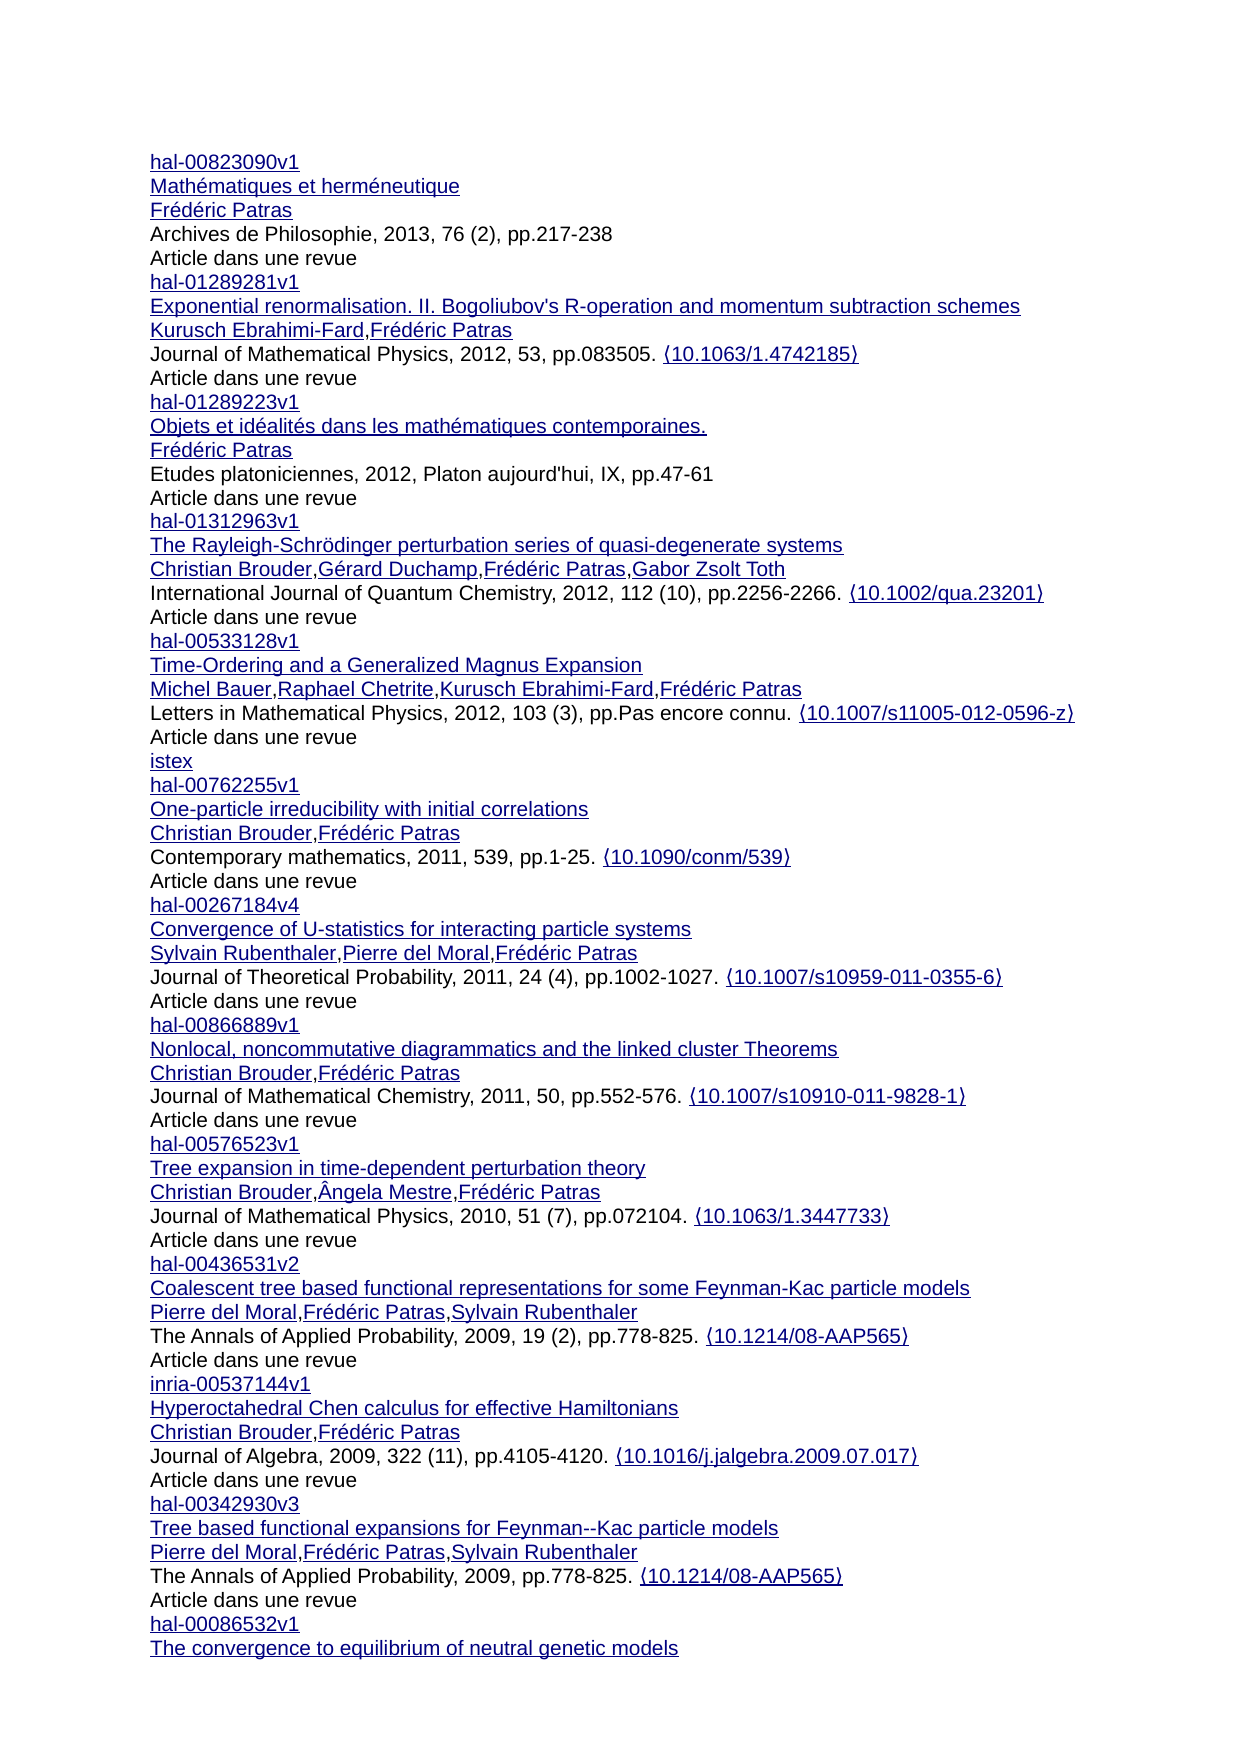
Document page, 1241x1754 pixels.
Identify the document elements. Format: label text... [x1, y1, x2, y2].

table_cell The Rayleigh-Schrödinger perturbation series of quasi-degenerate systems Christian Brouder,Gérard Duchamp,Frédéric Patras,Gabor Zsolt Toth International Journal of Quantum Chemistry, 2012, 112 (10), pp.2256-2266. ⟨10.1002/qua.23201⟩ Article dans une revue hal-00533128v1 [150, 533, 1090, 653]
table_cell Hyperoctahedral Chen calculus for effective Hamiltonians Christian Brouder,Frédéric Patras Journal of Algebra, 2009, 322 (11), pp.4105-4120. ⟨10.1016/j.jalgebra.2009.07.017⟩ Article dans une revue hal-00342930v3 [150, 1396, 1090, 1516]
table_cell The convergence to equilibrium of neutral genetic models [150, 1635, 1090, 1659]
table_cell One-particle irreducibility with initial correlations Christian Brouder,Frédéric Patras Contemporary mathematics, 2011, 539, pp.1-25. ⟨10.1090/conm/539⟩ Article dans une revue hal-00267184v4 [150, 797, 1090, 917]
table_cell Coalescent tree based functional representations for some Feynman-Kac particle models Pierre del Moral,Frédéric Patras,Sylvain Rubenthaler The Annals of Applied Probability, 2009, 19 (2), pp.778-825. ⟨10.1214/08-AAP565⟩ Article dans une revue inria-00537144v1 [150, 1276, 1090, 1396]
table_cell Tree based functional expansions for Feynman--Kac particle models Pierre del Moral,Frédéric Patras,Sylvain Rubenthaler The Annals of Applied Probability, 2009, pp.778-825. ⟨10.1214/08-AAP565⟩ Article dans une revue hal-00086532v1 [150, 1516, 1090, 1635]
table_cell hal-00823090v1 [150, 150, 1090, 174]
table_cell Convergence of U-statistics for interacting particle systems Sylvain Rubenthaler,Pierre del Moral,Frédéric Patras Journal of Theoretical Probability, 2011, 24 (4), pp.1002-1027. ⟨10.1007/s10959-011-0355-6⟩ Article dans une revue hal-00866889v1 [150, 917, 1090, 1036]
table_cell Objets et idéalités dans les mathématiques contemporaines. Frédéric Patras Etudes platoniciennes, 2012, Platon aujourd'hui, IX, pp.47-61 Article dans une revue hal-01312963v1 [150, 414, 1090, 533]
table_cell Mathématiques et herméneutique Frédéric Patras Archives de Philosophie, 2013, 76 (2), pp.217-238 Article dans une revue hal-01289281v1 [150, 174, 1090, 294]
table_cell Tree expansion in time-dependent perturbation theory Christian Brouder,Ângela Mestre,Frédéric Patras Journal of Mathematical Physics, 2010, 51 (7), pp.072104. ⟨10.1063/1.3447733⟩ Article dans une revue hal-00436531v2 [150, 1156, 1090, 1276]
table_cell Time-Ordering and a Generalized Magnus Expansion Michel Bauer,Raphael Chetrite,Kurusch Ebrahimi-Fard,Frédéric Patras Letters in Mathematical Physics, 2012, 103 (3), pp.Pas encore connu. ⟨10.1007/s11005-012-0596-z⟩ Article dans une revue istex hal-00762255v1 [150, 653, 1090, 797]
table_cell Exponential renormalisation. II. Bogoliubov's R-operation and momentum subtraction schemes Kurusch Ebrahimi-Fard,Frédéric Patras Journal of Mathematical Physics, 2012, 53, pp.083505. ⟨10.1063/1.4742185⟩ Article dans une revue hal-01289223v1 [150, 294, 1090, 413]
table_cell Nonlocal, noncommutative diagrammatics and the linked cluster Theorems Christian Brouder,Frédéric Patras Journal of Mathematical Chemistry, 2011, 50, pp.552-576. ⟨10.1007/s10910-011-9828-1⟩ Article dans une revue hal-00576523v1 [150, 1036, 1090, 1156]
